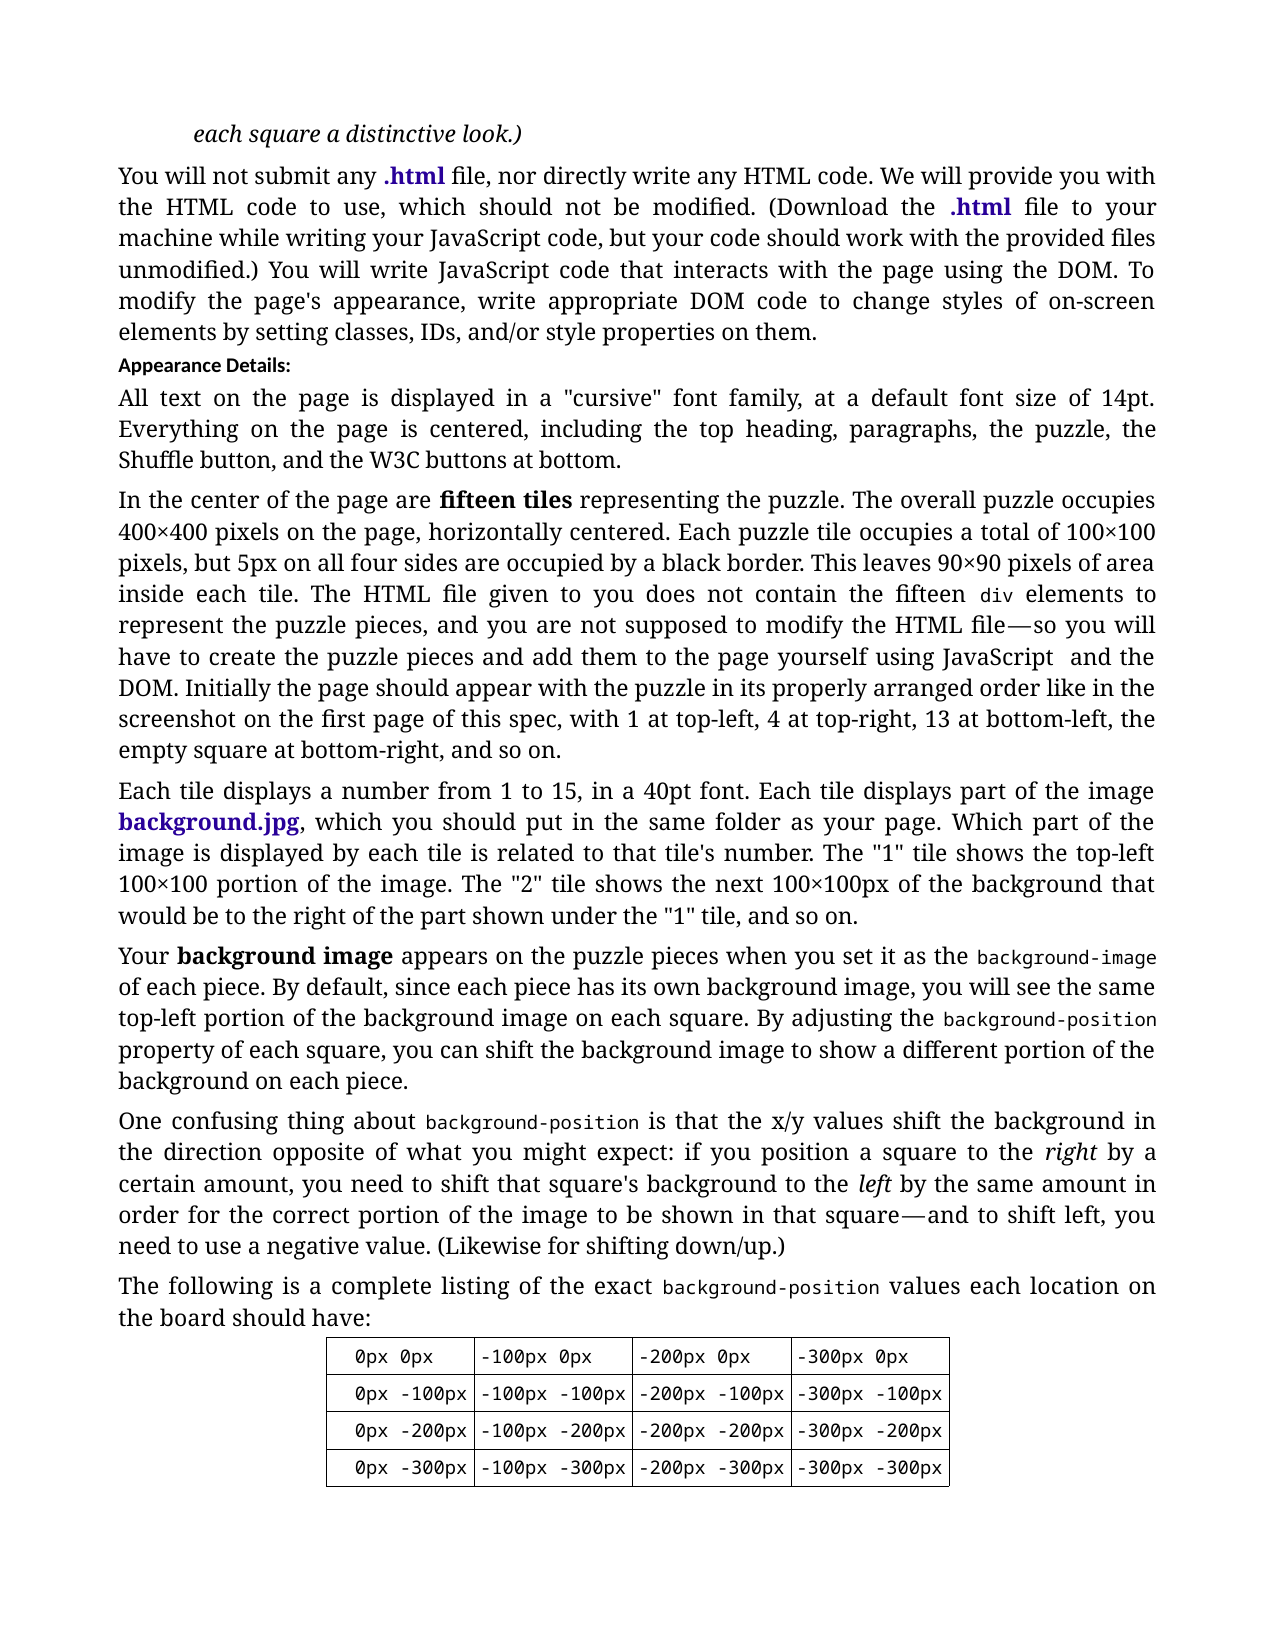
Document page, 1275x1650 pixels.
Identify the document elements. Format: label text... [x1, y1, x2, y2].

table_cell -200px -200px [633, 1412, 791, 1448]
table_cell 0px -200px [327, 1412, 474, 1448]
table_cell -100px -100px [475, 1375, 632, 1411]
table_cell -200px -300px [633, 1450, 791, 1486]
text In the center of the page are fifteen tiles representing the puzzle. The overall puzzle occupies 400×400 pixels on the page, horizontally centered. Each puzzle tile occupies a total of 100×100 pixels, but 5px on all four sides are occupied by a black border. This leaves 90×90 pixels of area inside each tile. The HTML file given to you does not contain the fifteen div elements to represent the puzzle pieces, and you are not supposed to modify the HTML file — so you will have to create the puzzle pieces and add them to the page yourself using JavaScript and the DOM. Initially the page should appear with the puzzle in its properly arranged order like in the screenshot on the first page of this spec, with 1 at top-left, 4 at top-right, 13 at bottom-left, the empty square at bottom-right, and so on. [118, 484, 1157, 766]
table_header -200px 0px [633, 1338, 791, 1374]
text All text on the page is displayed in a "cursive" font family, at a default font size of 14pt. Everything on the page is centered, including the top heading, paragraphs, the puzzle, the Shuffle button, and the W3C buttons at bottom. [118, 382, 1157, 476]
table_cell -300px -300px [792, 1450, 949, 1486]
text The following is a complete listing of the exact background-position values each location on the board should have: [118, 1270, 1157, 1333]
table_cell -300px -200px [792, 1412, 949, 1448]
table_header 0px 0px [327, 1338, 474, 1374]
text One confusing thing about background-position is that the x/y values shift the background in the direction opposite of what you might expect: if you position a square to the right by a certain amount, you need to shift that square's background to the left by the same amount in order for the correct portion of the image to be shown in that square — and to shift left, you need to use a negative value. (Likewise for shifting down/up.) [118, 1105, 1157, 1261]
table_cell -200px -100px [633, 1375, 791, 1411]
table_header -100px 0px [475, 1338, 632, 1374]
table_cell 0px -300px [327, 1450, 474, 1486]
text Your background image appears on the puzzle pieces when you set it as the background-image of each piece. By default, since each piece has its own background image, you will see the same top-left portion of the background image on each square. By adjusting the background-position property of each square, you can shift the background image to show a different portion of the background on each piece. [118, 940, 1157, 1096]
list each square a distinctive look.) [156, 118, 1157, 149]
table_cell 0px -100px [327, 1375, 474, 1411]
text Each tile displays a number from 1 to 15, in a 40pt font. Each tile displays part of the image background.jpg, which you should put in the same folder as your page. Which part of the image is displayed by each tile is related to that tile's number. The "1" tile shows the top-left 100×100 portion of the image. The "2" tile shows the next 100×100px of the background that would be to the right of the part shown under the "1" tile, and so on. [118, 775, 1157, 931]
subtitle Appearance Details: [118, 352, 1157, 377]
table_cell -300px -100px [792, 1375, 949, 1411]
table_cell -100px -200px [475, 1412, 632, 1448]
table_cell -100px -300px [475, 1450, 632, 1486]
text You will not submit any .html file, nor directly write any HTML code. We will provide you with the HTML code to use, which should not be modified. (Download the .html file to your machine while writing your JavaScript code, but your code should work with the provided files unmodified.) You will write JavaScript code that interacts with the page using the DOM. To modify the page's appearance, write appropriate DOM code to change styles of on-screen elements by setting classes, IDs, and/or style properties on them. [118, 160, 1157, 347]
table_header -300px 0px [792, 1338, 949, 1374]
